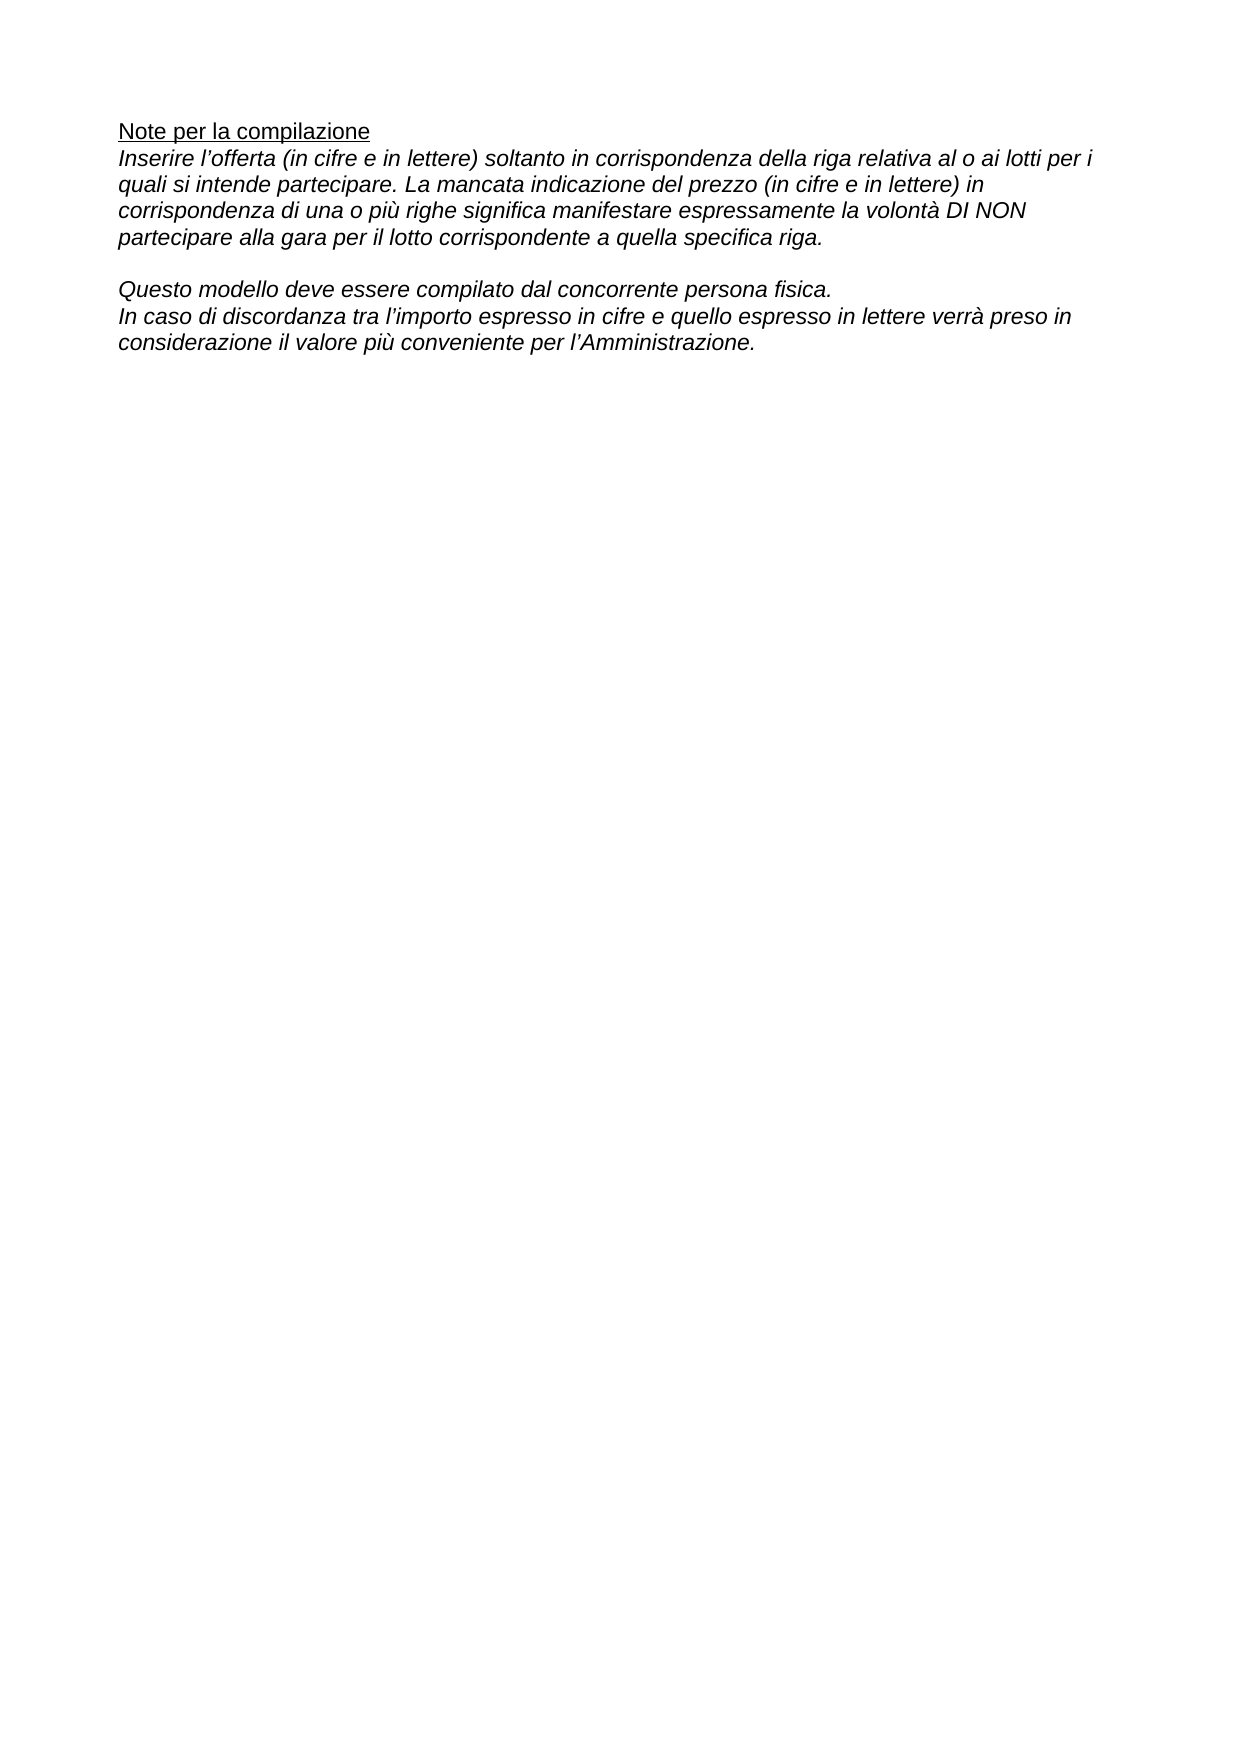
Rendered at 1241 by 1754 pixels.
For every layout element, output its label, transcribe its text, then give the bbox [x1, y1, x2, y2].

text In caso di discordanza tra l’importo espresso in cifre e quello espresso in lettere verrà preso in considerazione il valore più conveniente per l’Amministrazione. [118, 303, 1122, 355]
text Questo modello deve essere compilato dal concorrente persona fisica. [118, 276, 1122, 303]
text partecipare alla gara per il lotto corrispondente a quella specifica riga. [118, 223, 1122, 250]
text Inserire l’offerta (in cifre e in lettere) soltanto in corrispondenza della riga relativa al o ai lotti per i quali si intende partecipare. La mancata indicazione del prezzo (in cifre e in lettere) in corrispondenza di una o più righe significa manifestare espressamente la volontà DI NON [118, 144, 1122, 223]
text Note per la compilazione [118, 118, 1122, 144]
